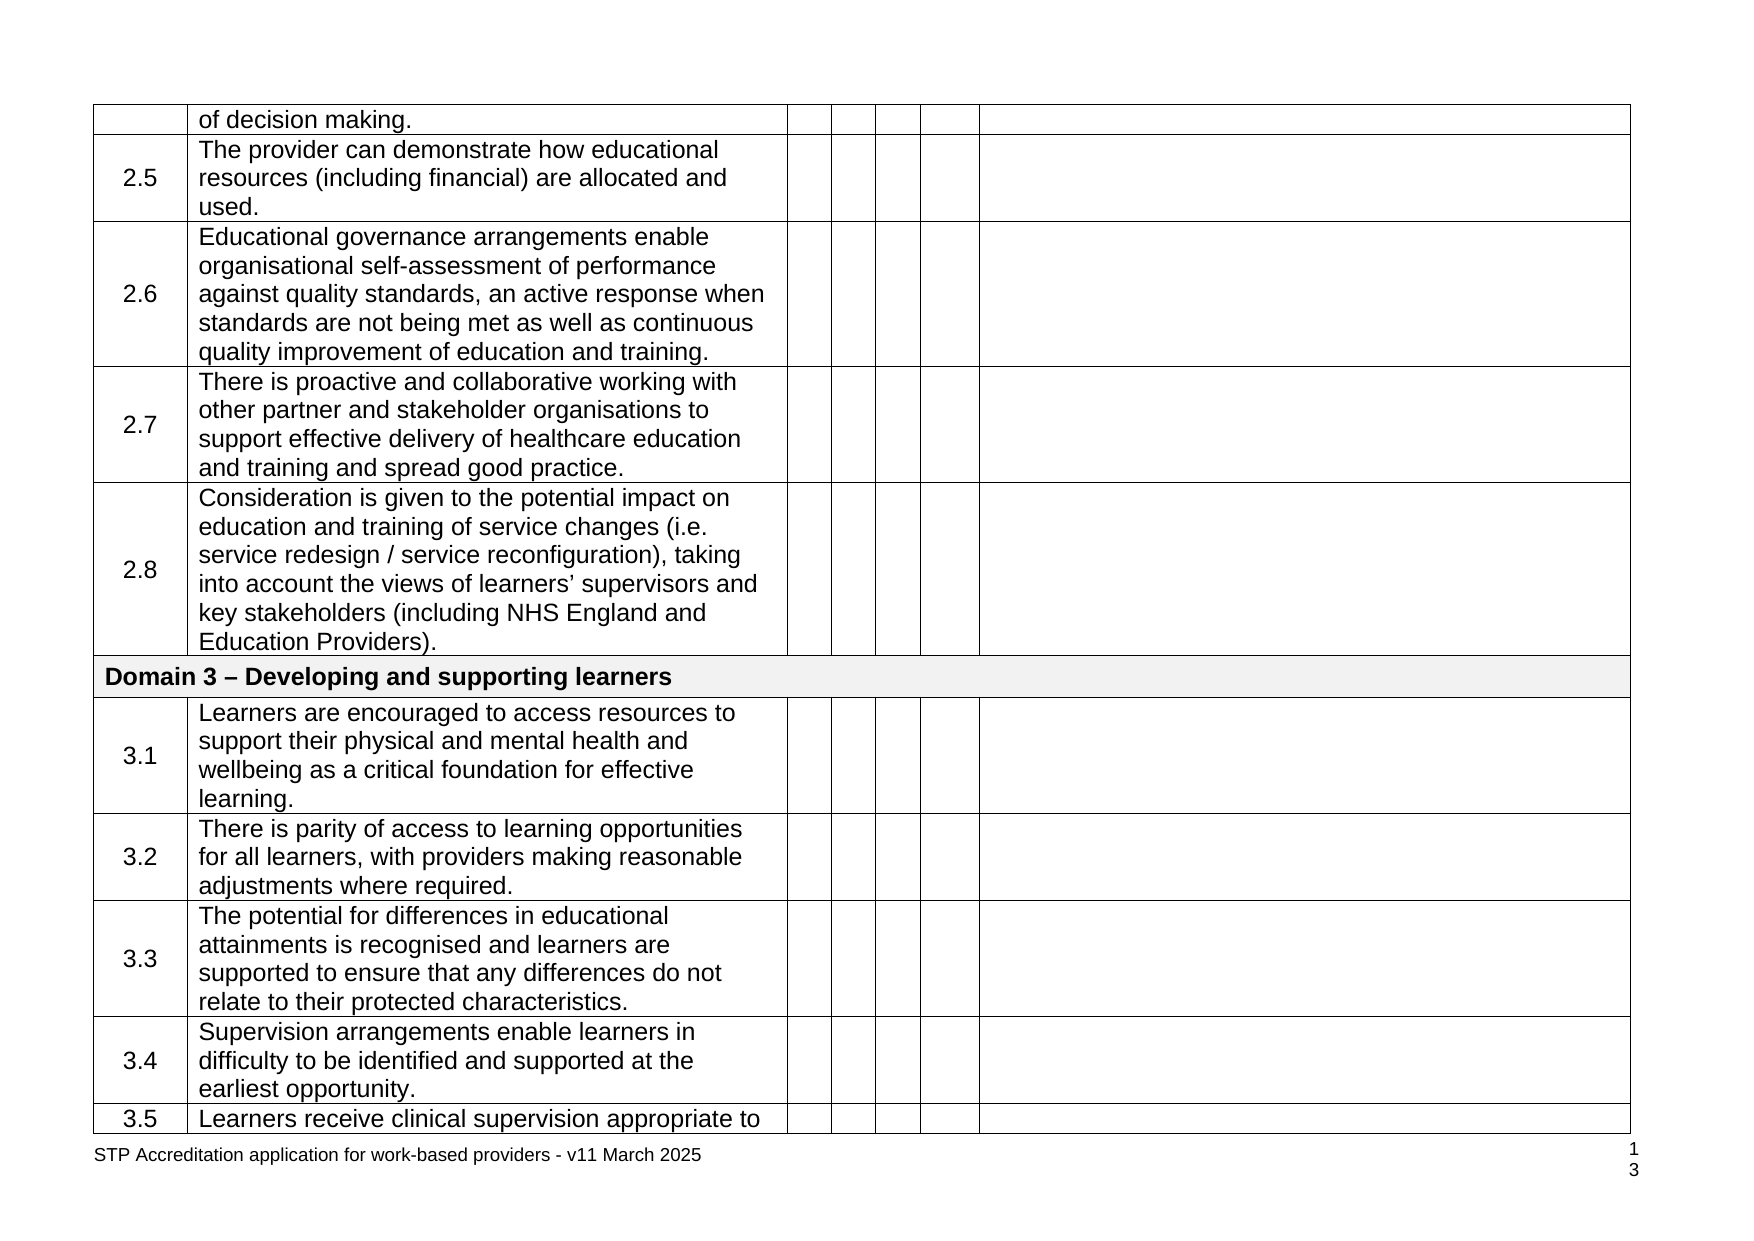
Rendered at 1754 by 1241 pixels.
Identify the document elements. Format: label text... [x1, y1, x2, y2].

table_cell 3.4 [94, 1017, 187, 1103]
table_cell [921, 105, 979, 133]
table_cell [876, 105, 920, 133]
table_cell The potential for differences in educational attainments is recognised and learners are supported to ensure that any differences do not relate to their protected characteristics. [188, 901, 787, 1016]
table_cell [832, 367, 875, 482]
table_cell of decision making. [188, 105, 787, 133]
table_cell [94, 105, 187, 133]
table_cell [980, 814, 1630, 900]
table_cell [921, 901, 979, 1016]
table_cell [788, 222, 831, 366]
table_cell [788, 135, 831, 221]
table_cell 3.3 [94, 901, 187, 1016]
table_cell Learners receive clinical supervision appropriate to [188, 1104, 787, 1133]
table_cell [921, 698, 979, 813]
table_cell [921, 1104, 979, 1133]
table_cell Consideration is given to the potential impact on education and training of service changes (i.e. service redesign / service reconfiguration), taking into account the views of learners’ supervisors and key stakeholders (including NHS England and Education Providers). [188, 483, 787, 655]
table_cell Supervision arrangements enable learners in difficulty to be identified and supported at the earliest opportunity. [188, 1017, 787, 1103]
table_cell 2.6 [94, 222, 187, 366]
table_cell [876, 1104, 920, 1133]
table_cell [980, 1017, 1630, 1103]
table_cell [980, 698, 1630, 813]
table_cell 2.7 [94, 367, 187, 482]
table_cell [876, 698, 920, 813]
table_cell [921, 135, 979, 221]
table_cell [980, 901, 1630, 1016]
table_cell [980, 483, 1630, 655]
table_cell [832, 483, 875, 655]
table_cell [980, 367, 1630, 482]
table_cell [876, 367, 920, 482]
table_cell [832, 135, 875, 221]
table_cell 2.5 [94, 135, 187, 221]
table_cell [788, 698, 831, 813]
table_cell [788, 814, 831, 900]
table_cell 3.2 [94, 814, 187, 900]
table_cell [980, 1104, 1630, 1133]
table_cell [832, 814, 875, 900]
table_cell [832, 1017, 875, 1103]
table_cell There is proactive and collaborative working with other partner and stakeholder organisations to support effective delivery of healthcare education and training and spread good practice. [188, 367, 787, 482]
table_cell [788, 367, 831, 482]
table_cell [921, 367, 979, 482]
table_cell [876, 135, 920, 221]
table_cell [921, 222, 979, 366]
table_cell [788, 1104, 831, 1133]
table_cell [876, 901, 920, 1016]
table_cell The provider can demonstrate how educational resources (including financial) are allocated and used. [188, 135, 787, 221]
table_cell 2.8 [94, 483, 187, 655]
table_cell [832, 222, 875, 366]
table_cell [788, 483, 831, 655]
table_cell [788, 105, 831, 133]
table_cell Educational governance arrangements enable organisational self-assessment of performance against quality standards, an active response when standards are not being met as well as continuous quality improvement of education and training. [188, 222, 787, 366]
table_cell [788, 1017, 831, 1103]
table_cell [876, 222, 920, 366]
table_cell [921, 1017, 979, 1103]
table_cell Domain 3 – Developing and supporting learners [94, 656, 1630, 697]
table_cell [788, 901, 831, 1016]
table_cell [832, 901, 875, 1016]
table_cell [980, 105, 1630, 133]
table_cell [921, 814, 979, 900]
table_cell [832, 1104, 875, 1133]
table_cell [876, 814, 920, 900]
table_cell 3.5 [94, 1104, 187, 1133]
table_cell [876, 483, 920, 655]
table_cell [921, 483, 979, 655]
table_cell [980, 135, 1630, 221]
table_cell [876, 1017, 920, 1103]
table_cell Learners are encouraged to access resources to support their physical and mental health and wellbeing as a critical foundation for effective learning. [188, 698, 787, 813]
table_cell [832, 105, 875, 133]
table_cell [832, 698, 875, 813]
table_cell 3.1 [94, 698, 187, 813]
table_cell [980, 222, 1630, 366]
table_cell There is parity of access to learning opportunities for all learners, with providers making reasonable adjustments where required. [188, 814, 787, 900]
